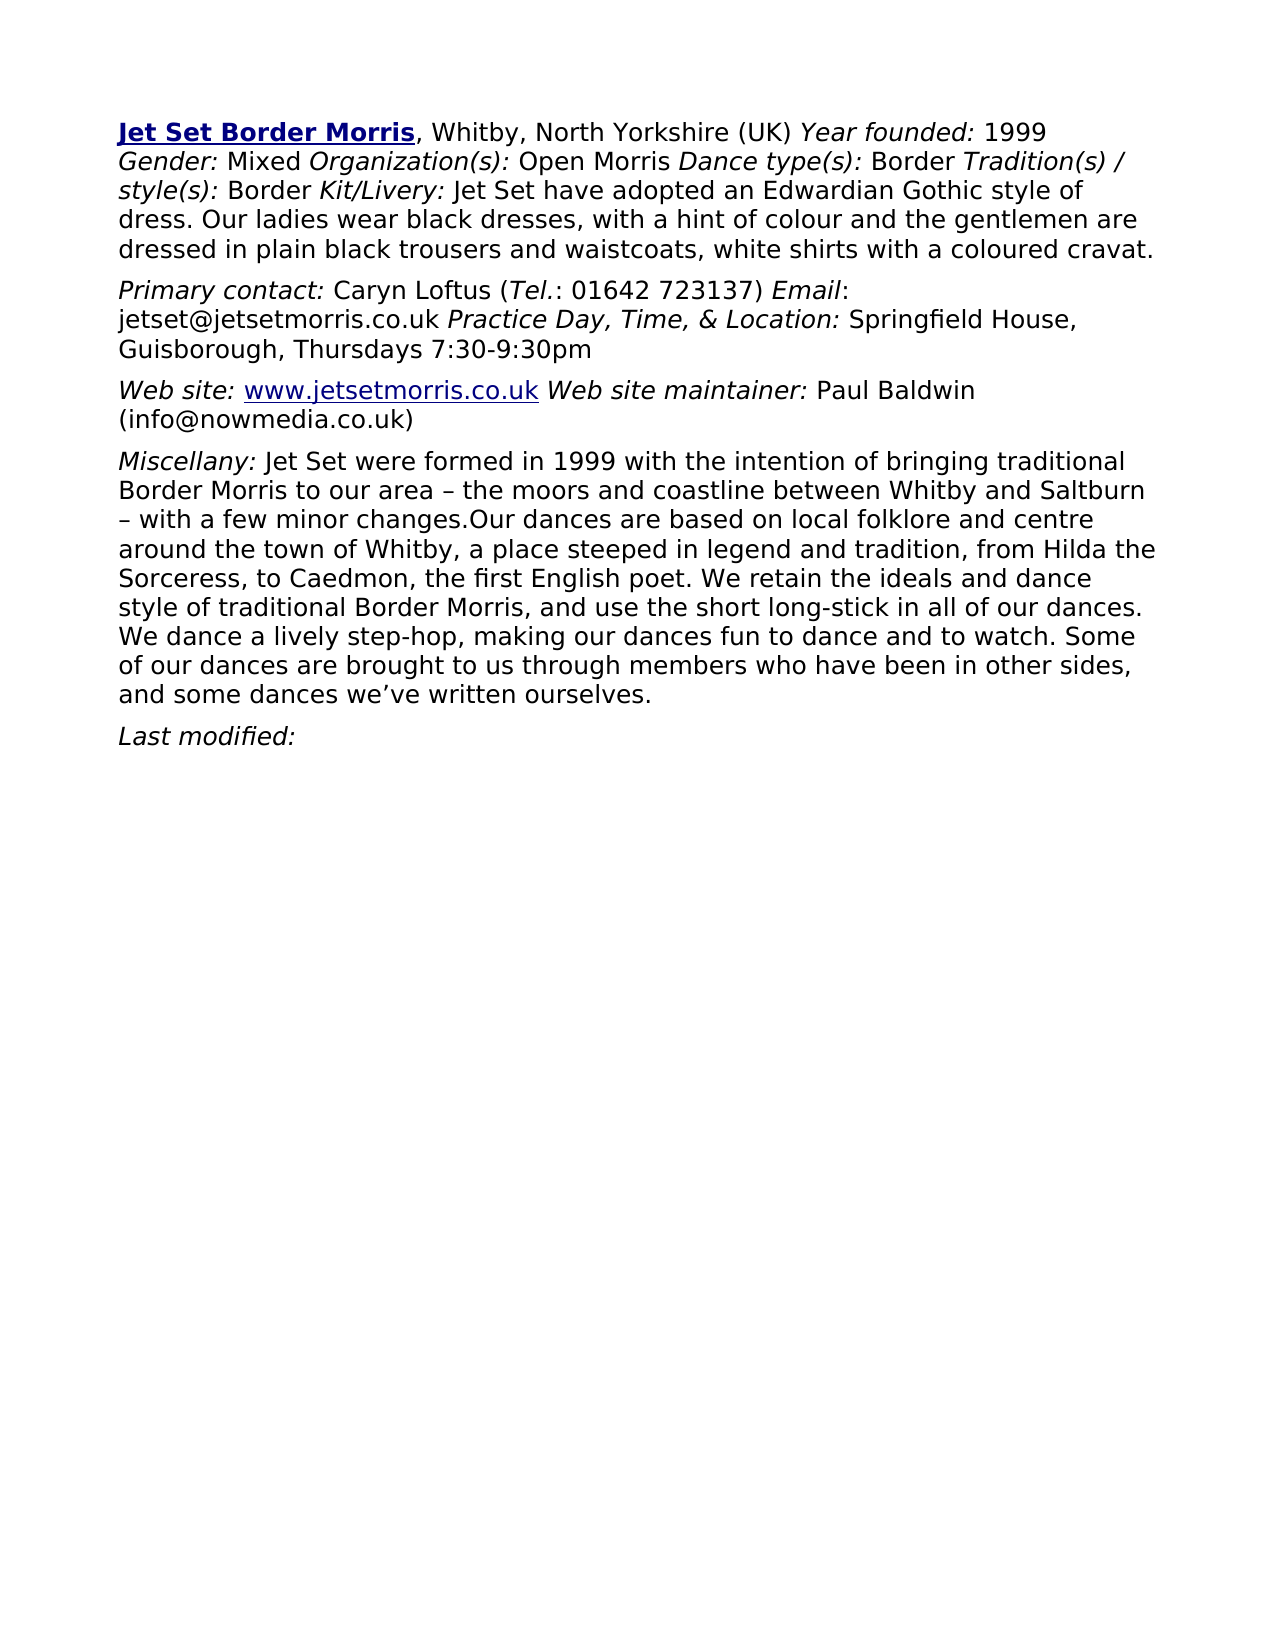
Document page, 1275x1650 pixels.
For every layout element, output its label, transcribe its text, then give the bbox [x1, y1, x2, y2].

text Miscellany: Jet Set were formed in 1999 with the intention of bringing traditional Border Morris to our area – the moors and coastline between Whitby and Saltburn – with a few minor changes.Our dances are based on local folklore and centre around the town of Whitby, a place steeped in legend and tradition, from Hilda the Sorceress, to Caedmon, the first English poet. We retain the ideals and dance style of traditional Border Morris, and use the short long-stick in all of our dances. We dance a lively step-hop, making our dances fun to dance and to watch. Some of our dances are brought to us through members who have been in other sides, and some dances we’ve written ourselves. [118, 447, 1157, 710]
text Last modified: [118, 722, 1157, 751]
text Primary contact: Caryn Loftus (Tel.: 01642 723137) Email: jetset@jetsetmorris.co.uk Practice Day, Time, & Location: Springfield House, Guisborough, Thursdays 7:30-9:30pm [118, 276, 1157, 364]
text Web site: www.jetsetmorris.co.uk Web site maintainer: Paul Baldwin (info@nowmedia.co.uk) [118, 376, 1157, 435]
text Jet Set Border Morris, Whitby, North Yorkshire (UK) Year founded: 1999 Gender: Mixed Organization(s): Open Morris Dance type(s): Border Tradition(s) / style(s): Border Kit/Livery: Jet Set have adopted an Edwardian Gothic style of dress. Our ladies wear black dresses, with a hint of colour and the gentlemen are dressed in plain black trousers and waistcoats, white shirts with a coloured cravat. [118, 118, 1157, 264]
